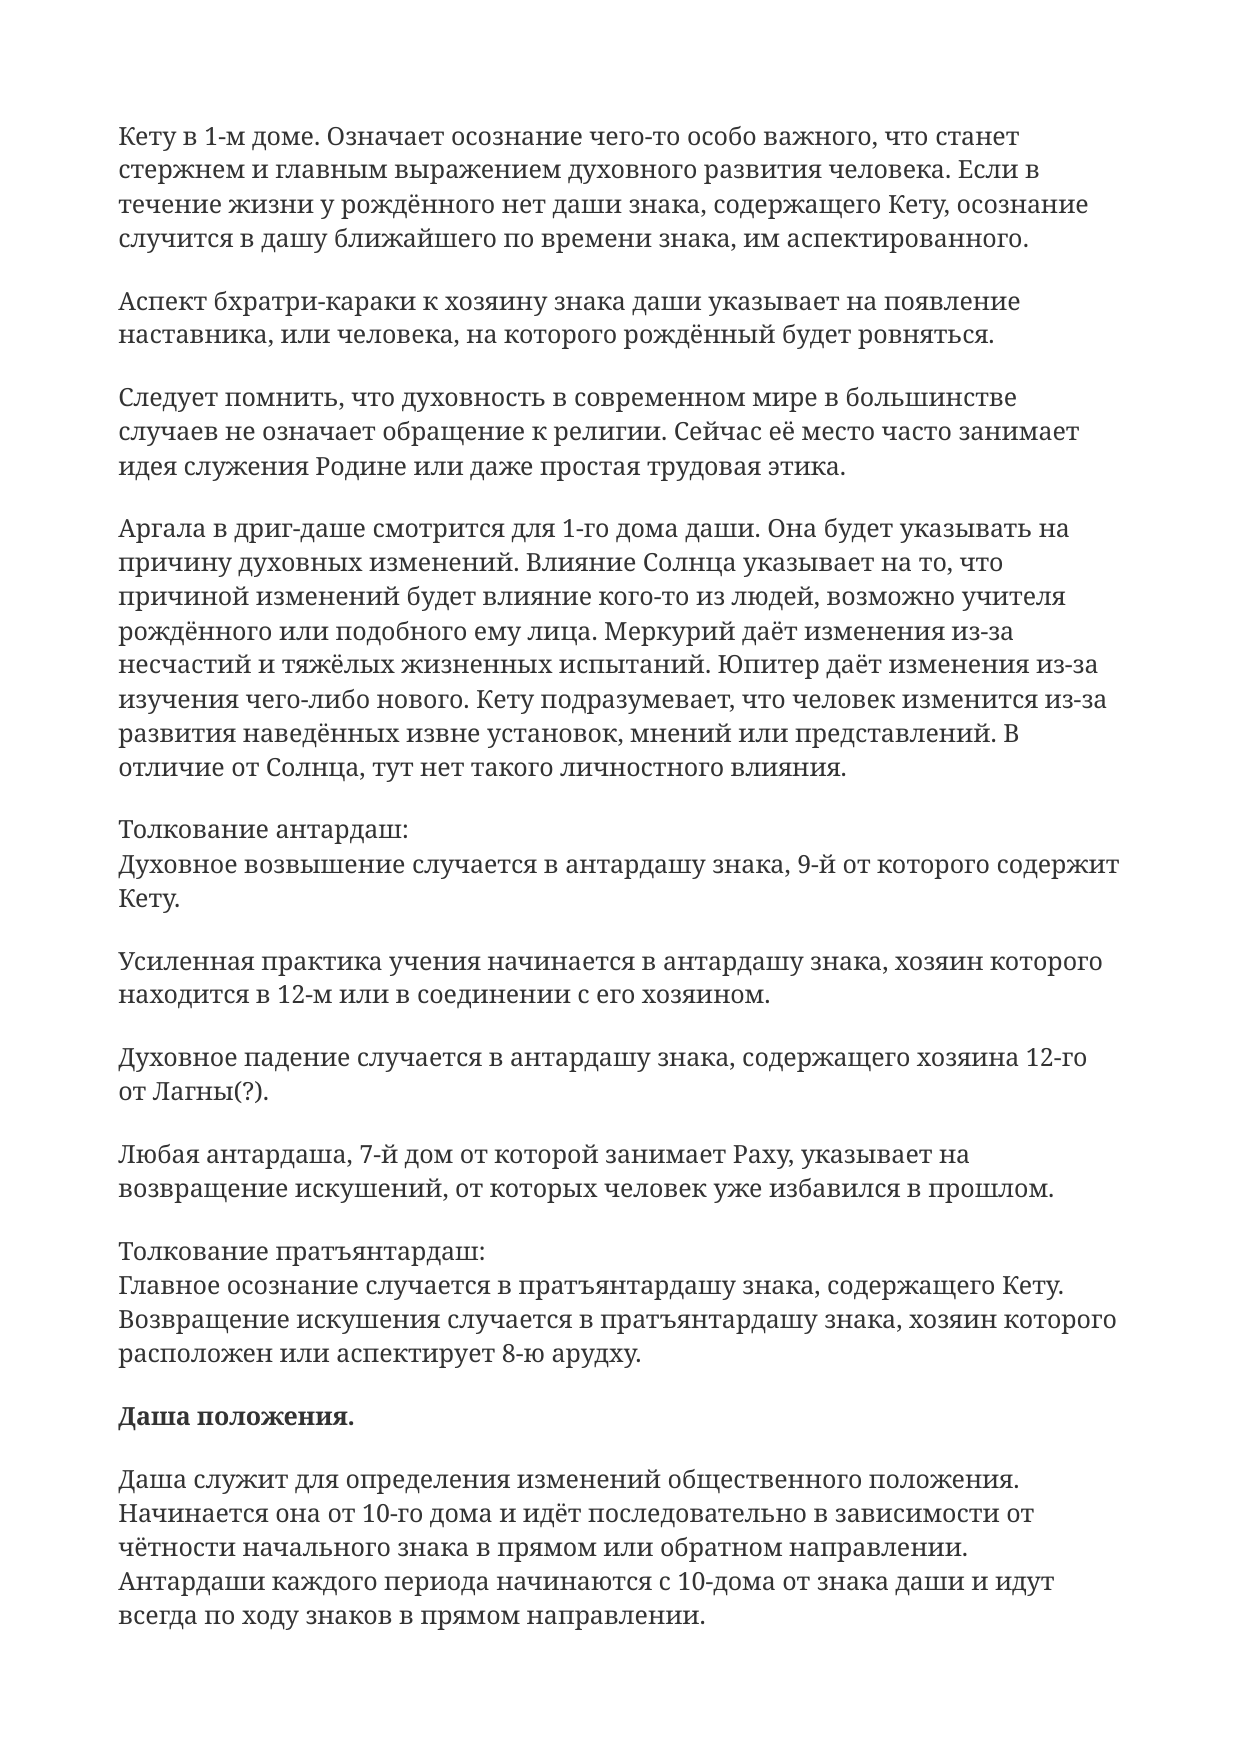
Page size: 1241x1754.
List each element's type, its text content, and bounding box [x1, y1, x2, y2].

text Даша служит для определения изменений общественного положения. Начинается она от 10-го дома и идёт последовательно в зависимости от чётности начального знака в прямом или обратном направлении. Антардаши каждого периода начинаются c 10-дома от знака даши и идут всегда по ходу знаков в прямом направлении. [118, 1433, 1122, 1632]
text Толкование антардаш: [118, 783, 1122, 846]
text Следует помнить, что духовность в современном мире в большинстве случаев не означает обращение к религии. Сейчас её место часто занимает идея служения Родине или даже простая трудовая этика. [118, 351, 1122, 482]
text Главное осознание случается в пратъянтардашу знака, содержащего Кету. Возвращение искушения случается в пратъянтардашу знака, хозяин которого расположен или аспектирует 8-ю арудху. [118, 1268, 1122, 1399]
text Любая антардаша, 7-й дом от которой занимает Раху, указывает на возвращение искушений, от которых человек уже избавился в прошлом. [118, 1137, 1122, 1205]
text Толкование пратъянтардаш: [118, 1205, 1122, 1268]
text Даша положения. [118, 1399, 1122, 1433]
text Духовное падение случается в антардашу знака, содержащего хозяина 12-го от Лагны(?). [118, 1040, 1122, 1137]
text Аспект бхратри-караки к хозяину знака даши указывает на появление наставника, или человека, на которого рождённый будет ровняться. [118, 283, 1122, 351]
text Духовное возвышение случается в антардашу знака, 9-й от которого содержит Кету. [118, 846, 1122, 943]
text Аргала в дриг-даше смотрится для 1-го дома даши. Она будет указывать на причину духовных изменений. Влияние Солнца указывает на то, что причиной изменений будет влияние кого-то из людей, возможно учителя рождённого или подобного ему лица. Меркурий даёт изменения из-за несчастий и тяжёлых жизненных испытаний. Юпитер даёт изменения из-за изучения чего-либо нового. Кету подразумевает, что человек изменится из-за развития наведённых извне установок, мнений или представлений. В отличие от Солнца, тут нет такого личностного влияния. [118, 482, 1122, 783]
text Кету в 1-м доме. Означает осознание чего-то особо важного, что станет стержнем и главным выражением духовного развития человека. Если в течение жизни у рождённого нет даши знака, содержащего Кету, осознание случится в дашу ближайшего по времени знака, им аспектированного. [118, 118, 1122, 283]
text Усиленная практика учения начинается в антардашу знака, хозяин которого находится в 12-м или в соединении с его хозяином. [118, 943, 1122, 1040]
